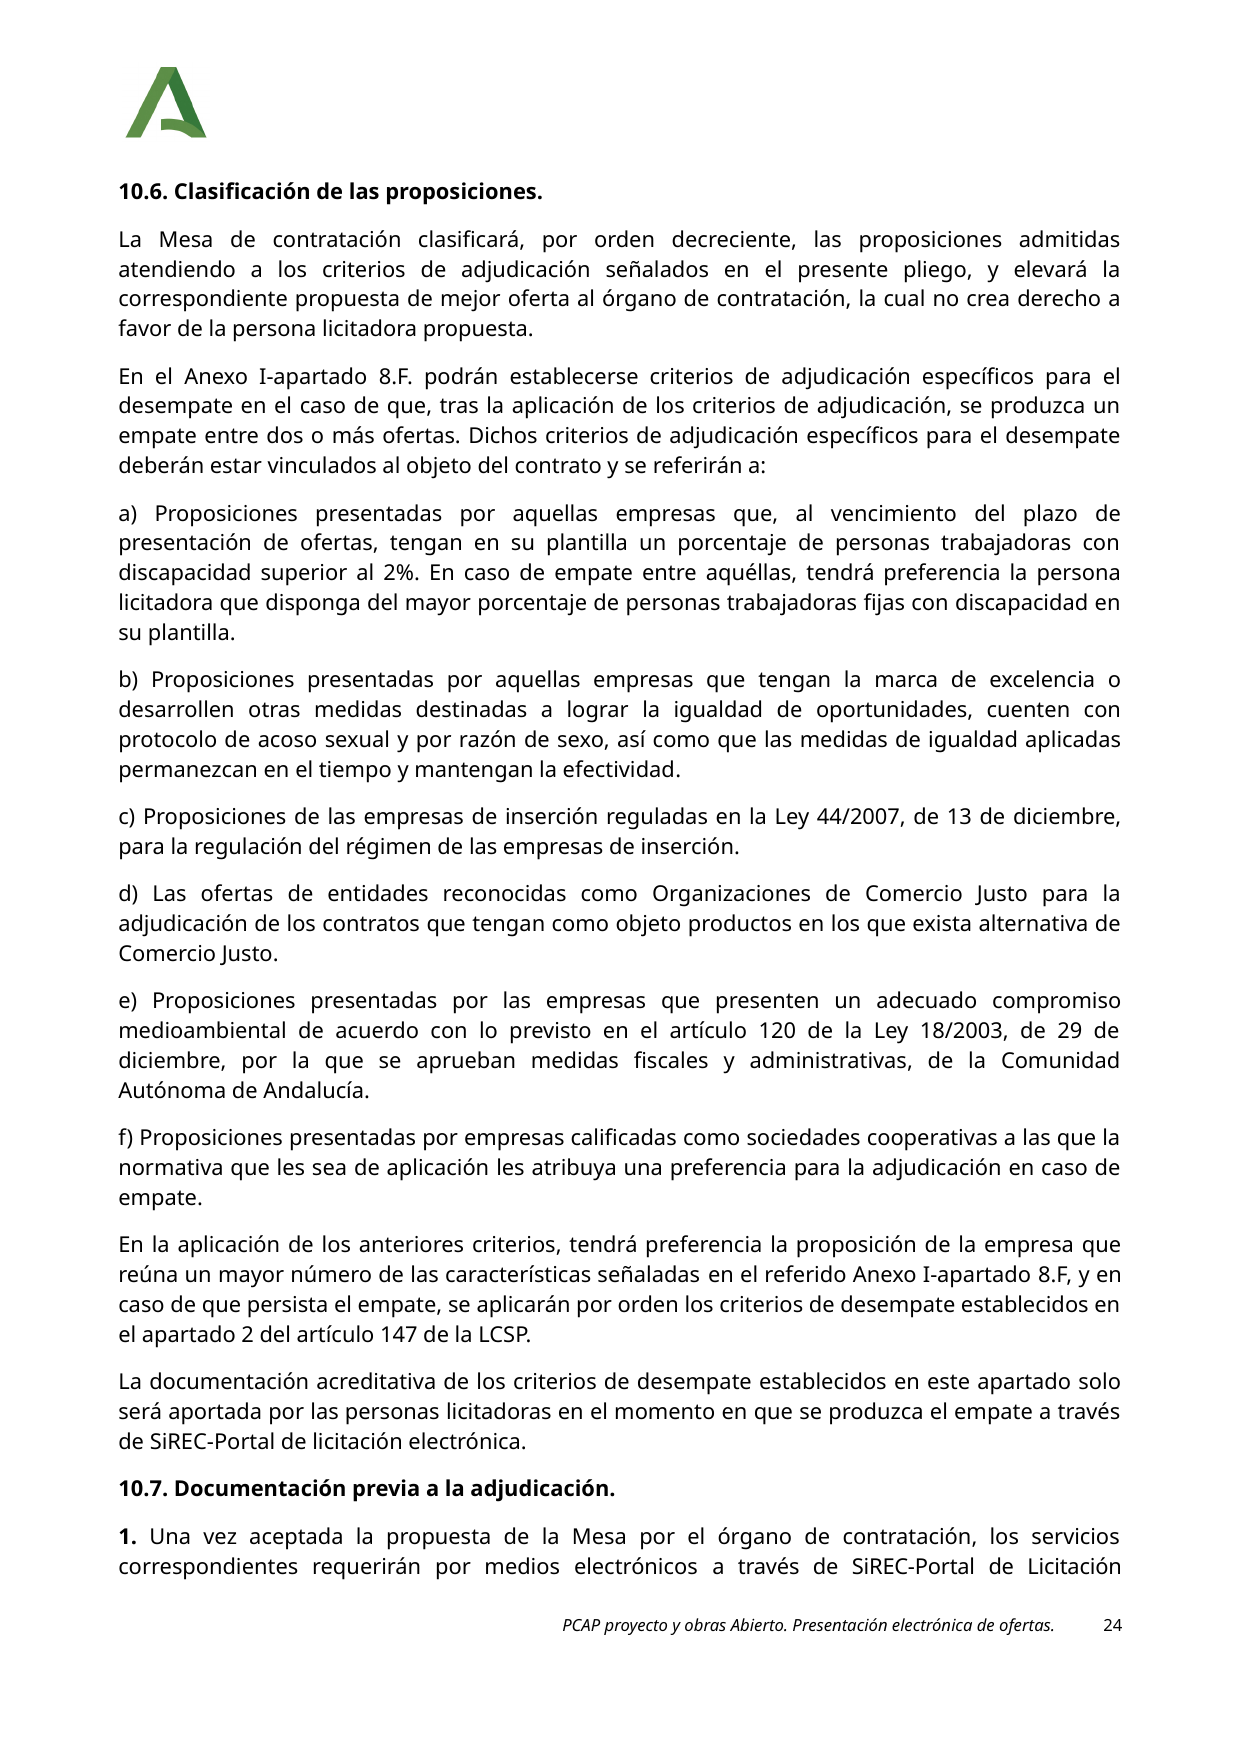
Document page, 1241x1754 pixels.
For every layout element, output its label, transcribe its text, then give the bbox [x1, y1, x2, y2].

text En la aplicación de los anteriores criterios, tendrá preferencia la proposición de la empresa que reúna un mayor número de las características señaladas en el referido Anexo I-apartado 8.F, y en caso de que persista el empate, se aplicarán por orden los criterios de desempate establecidos en el apartado 2 del artículo 147 de la LCSP. [118, 1229, 1122, 1349]
text En el Anexo I-apartado 8.F. podrán establecerse criterios de adjudicación específicos para el desempate en el caso de que, tras la aplicación de los criterios de adjudicación, se produzca un empate entre dos o más ofertas. Dichos criterios de adjudicación específicos para el desempate deberán estar vinculados al objeto del contrato y se referirán a: [118, 361, 1122, 480]
text b) Proposiciones presentadas por aquellas empresas que tengan la marca de excelencia o desarrollen otras medidas destinadas a lograr la igualdad de oportunidades, cuenten con protocolo de acoso sexual y por razón de sexo, así como que las medidas de igualdad aplicadas permanezcan en el tiempo y mantengan la efectividad. [118, 664, 1122, 783]
text c) Proposiciones de las empresas de inserción reguladas en la Ley 44/2007, de 13 de diciembre, para la regulación del régimen de las empresas de inserción. [118, 801, 1122, 861]
subtitle 10.6. Clasificación de las proposiciones. [118, 176, 1122, 206]
text d) Las ofertas de entidades reconocidas como Organizaciones de Comercio Justo para la adjudicación de los contratos que tengan como objeto productos en los que exista alternativa de Comercio Justo. [118, 878, 1122, 968]
text e) Proposiciones presentadas por las empresas que presenten un adecuado compromiso medioambiental de acuerdo con lo previsto en el artículo 120 de la Ley 18/2003, de 29 de diciembre, por la que se aprueban medidas fiscales y administrativas, de la Comunidad Autónoma de Andalucía. [118, 986, 1122, 1105]
text f) Proposiciones presentadas por empresas calificadas como sociedades cooperativas a las que la normativa que les sea de aplicación les atribuya una preferencia para la adjudicación en caso de empate. [118, 1122, 1122, 1212]
text La Mesa de contratación clasificará, por orden decreciente, las proposiciones admitidas atendiendo a los criterios de adjudicación señalados en el presente pliego, y elevará la correspondiente propuesta de mejor oferta al órgano de contratación, la cual no crea derecho a favor de la persona licitadora propuesta. [118, 224, 1122, 343]
subtitle 10.7. Documentación previa a la adjudicación. [118, 1473, 1122, 1503]
picture [121, 62, 210, 142]
text La documentación acreditativa de los criterios de desempate establecidos en este apartado solo será aportada por las personas licitadoras en el momento en que se produzca el empate a través de SiREC-Portal de licitación electrónica. [118, 1366, 1122, 1456]
text 1. Una vez aceptada la propuesta de la Mesa por el órgano de contratación, los servicios correspondientes requerirán por medios electrónicos a través de SiREC-Portal de Licitación [118, 1521, 1122, 1581]
text a) Proposiciones presentadas por aquellas empresas que, al vencimiento del plazo de presentación de ofertas, tengan en su plantilla un porcentaje de personas trabajadoras con discapacidad superior al 2%. En caso de empate entre aquéllas, tendrá preferencia la persona licitadora que disponga del mayor porcentaje de personas trabajadoras fijas con discapacidad en su plantilla. [118, 498, 1122, 647]
